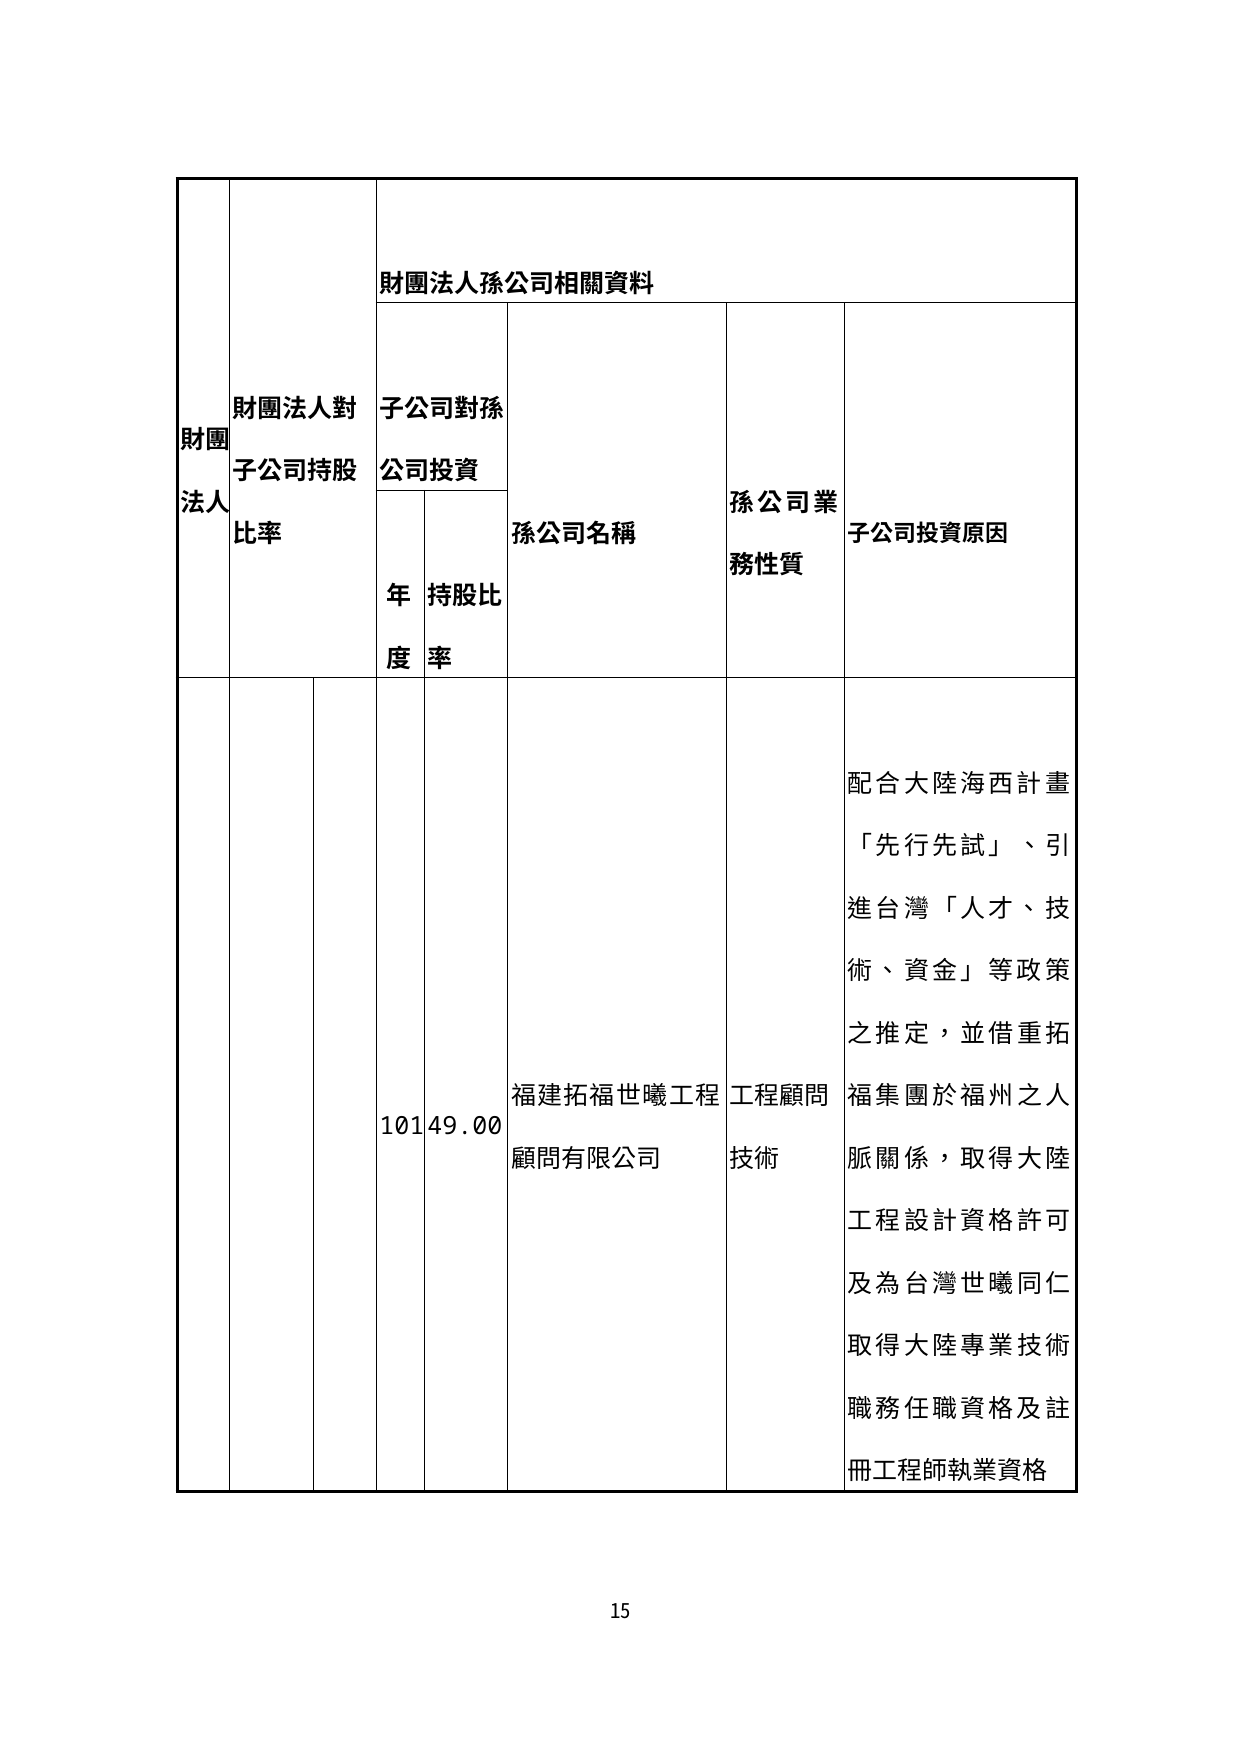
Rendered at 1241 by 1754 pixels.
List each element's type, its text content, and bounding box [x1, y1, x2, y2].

table_cell 孫公司業務性質 [727, 303, 844, 677]
table_cell [230, 678, 313, 1490]
table_cell 持股比率 [425, 491, 507, 677]
table_cell 孫公司名稱 [508, 303, 726, 677]
table_cell 101 [377, 678, 424, 1490]
table_cell 年度 [377, 491, 424, 677]
table_cell 子公司投資原因 [845, 303, 1075, 677]
table_cell 子公司對孫公司投資 [377, 303, 507, 490]
table_cell 福建拓福世曦工程顧問有限公司 [508, 678, 726, 1490]
table_cell [179, 678, 229, 1490]
table_cell 49.00 [425, 678, 507, 1490]
table_cell [314, 678, 376, 1490]
table_header 財團法人對子公司持股比率 [230, 180, 376, 677]
table_cell 配合大陸海西計畫「先行先試」、引進台灣「人才、技術、資金」等政策之推定，並借重拓福集團於福州之人脈關係，取得大陸工程設計資格許可及為台灣世曦同仁取得大陸專業技術職務任職資格及註冊工程師執業資格 [845, 678, 1075, 1490]
table_header 財團法人孫公司相關資料 [377, 180, 1075, 302]
table_header 財團法人 [179, 180, 229, 677]
table_cell 工程顧問技術 [727, 678, 844, 1490]
